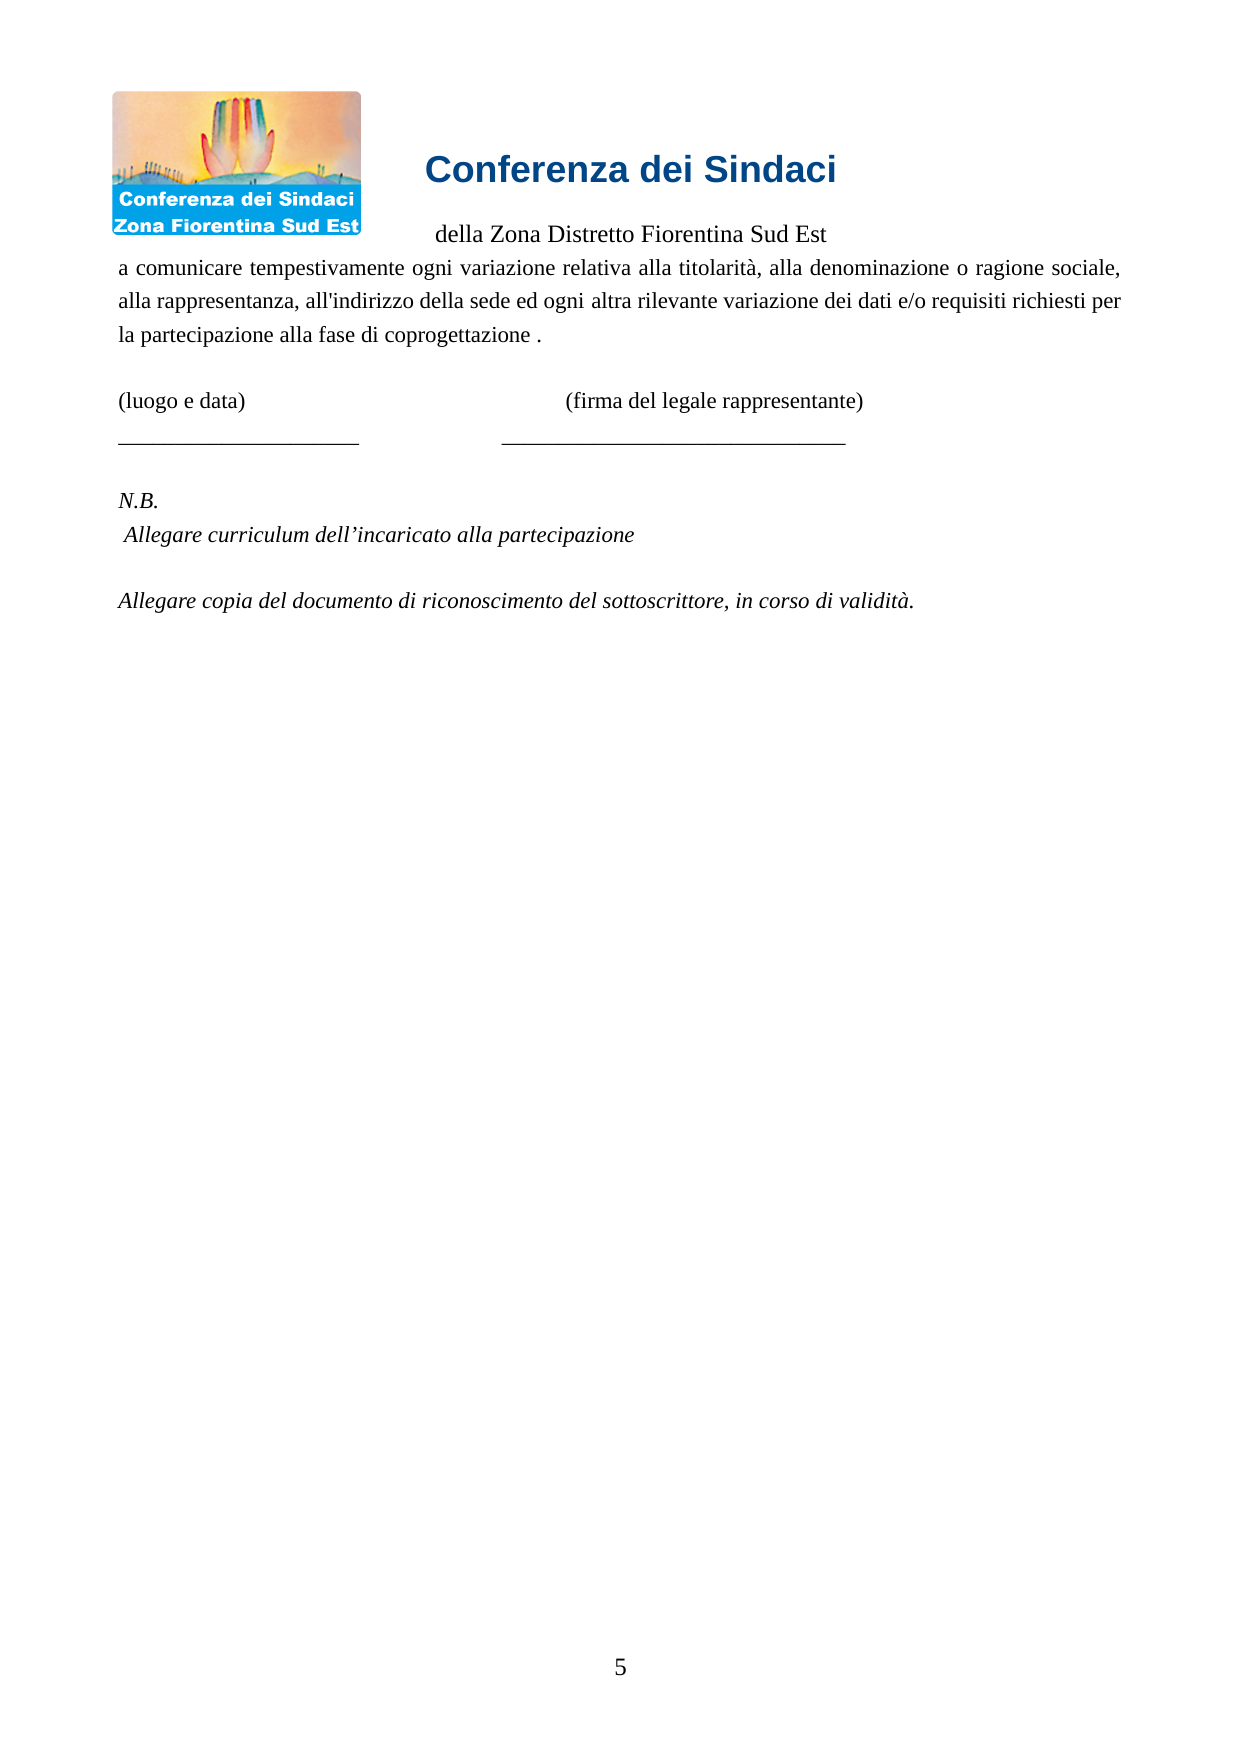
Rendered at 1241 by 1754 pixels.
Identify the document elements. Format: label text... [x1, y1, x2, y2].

text (luogo e data) (firma del legale rappresentante) [118, 382, 1122, 416]
text Allegare copia del documento di riconoscimento del sottoscrittore, in corso di validità. [118, 582, 1122, 616]
text Allegare curriculum dell’incaricato alla partecipazione [118, 516, 1122, 549]
text a comunicare tempestivamente ogni variazione relativa alla titolarità, alla denominazione o ragione sociale, alla rappresentanza, all'indirizzo della sede ed ogni altra rilevante variazione dei dati e/o requisiti richiesti per la partecipazione alla fase di coprogettazione . [118, 249, 1122, 349]
text _____________________ ______________________________ [118, 416, 1122, 449]
picture [110, 89, 363, 237]
text N.B. [118, 482, 1122, 516]
